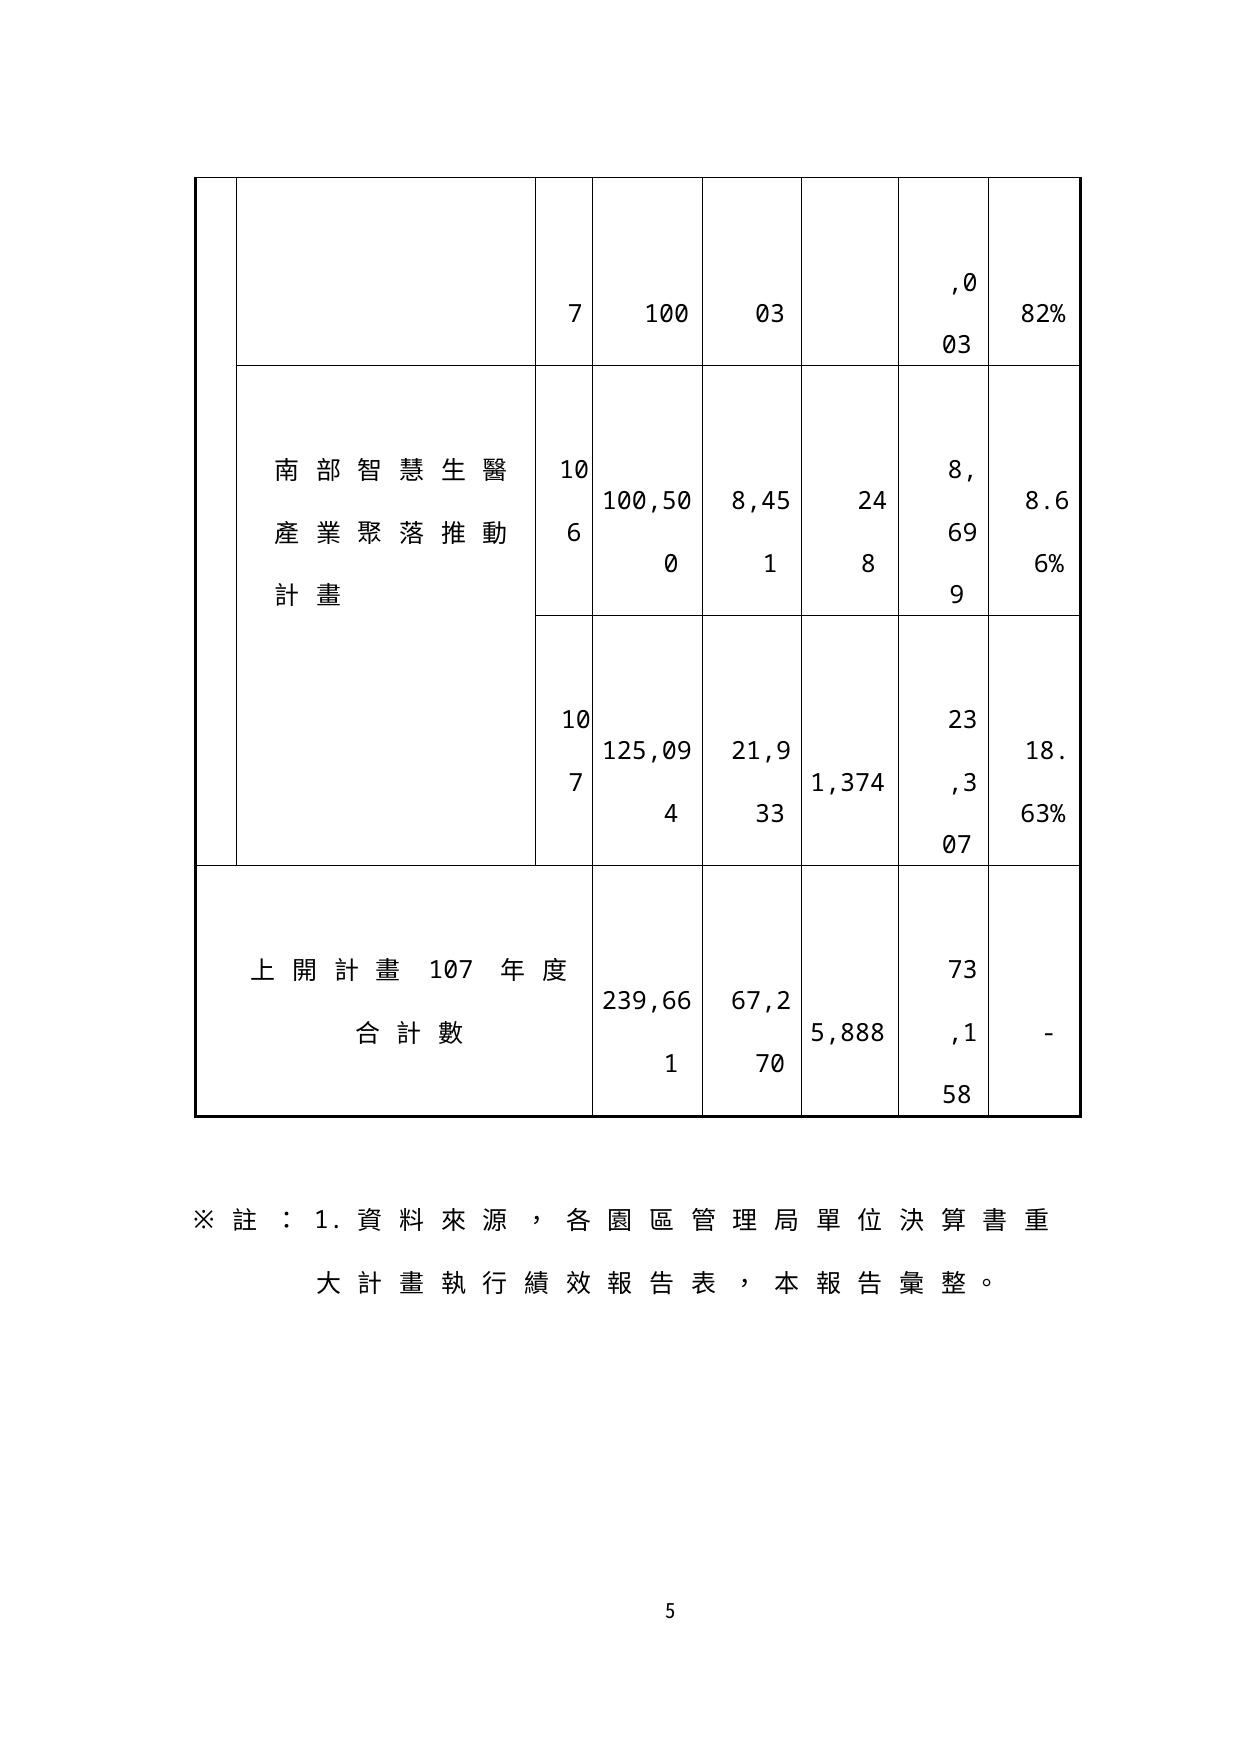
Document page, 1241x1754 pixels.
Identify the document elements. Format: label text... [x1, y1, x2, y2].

table_cell 67,270 [703, 866, 801, 1115]
table_cell 8,451 [703, 366, 801, 615]
table_cell 100,500 [593, 366, 702, 615]
table_cell 5,888 [802, 866, 898, 1115]
table_cell 強化區域合作—推動中南部智慧機械及航太產業升級計畫 [237, 178, 535, 365]
table_cell 239,661 [593, 866, 702, 1115]
text ※註：1.資料來源，各園區管理局單位決算書重大計畫執行績效報告表，本報告彙整。 [183, 1177, 1058, 1302]
table_cell ,003 [899, 178, 988, 365]
table_cell 南科 [197, 178, 236, 865]
table_cell 上開計畫107年度合計數 [197, 866, 592, 1115]
table_cell [802, 178, 898, 365]
table_cell 73,158 [899, 866, 988, 1115]
table_cell 23,307 [899, 616, 988, 865]
table_cell 7 [536, 178, 592, 365]
table_cell 03 [703, 178, 801, 365]
table_cell - [989, 866, 1079, 1115]
table_cell 100 [593, 178, 702, 365]
table_cell 8.66% [989, 366, 1079, 615]
table_cell 106 [536, 366, 592, 615]
table_cell 18.63% [989, 616, 1079, 865]
table_cell 125,094 [593, 616, 702, 865]
table_cell 南部智慧生醫產業聚落推動計畫 [237, 366, 535, 865]
table_cell 1,374 [802, 616, 898, 865]
table_cell 82% [989, 178, 1079, 365]
table_cell 8,699 [899, 366, 988, 615]
table_cell 248 [802, 366, 898, 615]
table_cell 107 [536, 616, 592, 865]
table_cell 21,933 [703, 616, 801, 865]
